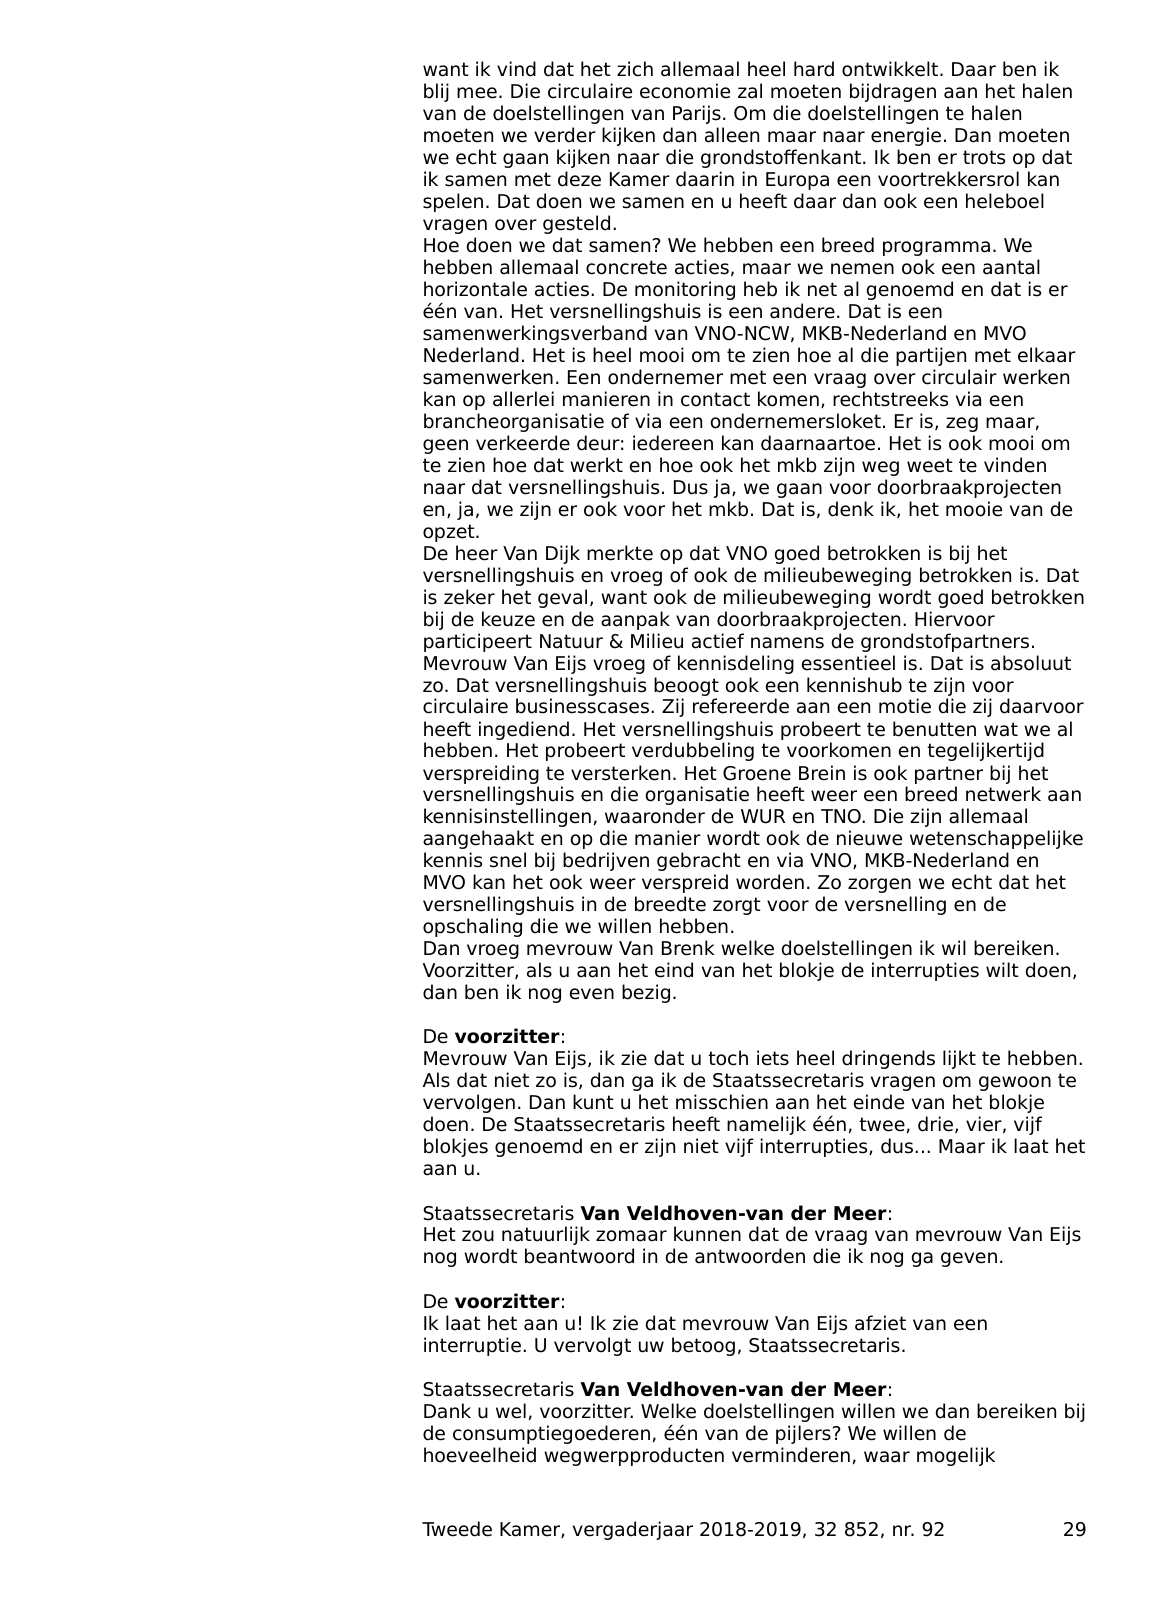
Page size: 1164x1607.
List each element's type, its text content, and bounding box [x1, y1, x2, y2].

text De voorzitter: [422, 1026, 1087, 1048]
text De heer Van Dijk merkte op dat VNO goed betrokken is bij het versnellingshuis en vroeg of ook de milieubeweging betrokken is. Dat is zeker het geval, want ook de milieubeweging wordt goed betrokken bij de keuze en de aanpak van doorbraakprojecten. Hiervoor participeert Natuur & Milieu actief namens de grondstofpartners. [422, 543, 1087, 652]
text Ik laat het aan u! Ik zie dat mevrouw Van Eijs afziet van een interruptie. U vervolgt uw betoog, Staatssecretaris. [422, 1312, 1087, 1356]
text Staatssecretaris Van Veldhoven-van der Meer: [422, 1379, 1087, 1401]
text Dank u wel, voorzitter. Welke doelstellingen willen we dan bereiken bij de consumptiegoederen, één van de pijlers? We willen de hoeveelheid wegwerpproducten verminderen, waar mogelijk [422, 1401, 1087, 1467]
text Het zou natuurlijk zomaar kunnen dat de vraag van mevrouw Van Eijs nog wordt beantwoord in de antwoorden die ik nog ga geven. [422, 1224, 1087, 1268]
text Mevrouw Van Eijs vroeg of kennisdeling essentieel is. Dat is absoluut zo. Dat versnellingshuis beoogt ook een kennishub te zijn voor circulaire businesscases. Zij refereerde aan een motie die zij daarvoor heeft ingediend. Het versnellingshuis probeert te benutten wat we al hebben. Het probeert verdubbeling te voorkomen en tegelijkertijd verspreiding te versterken. Het Groene Brein is ook partner bij het versnellingshuis en die organisatie heeft weer een breed netwerk aan kennisinstellingen, waaronder de WUR en TNO. Die zijn allemaal aangehaakt en op die manier wordt ook de nieuwe wetenschappelijke kennis snel bij bedrijven gebracht en via VNO, MKB-Nederland en MVO kan het ook weer verspreid worden. Zo zorgen we echt dat het versnellingshuis in de breedte zorgt voor de versnelling en de opschaling die we willen hebben. [422, 652, 1087, 938]
text Mevrouw Van Eijs, ik zie dat u toch iets heel dringends lijkt te hebben. Als dat niet zo is, dan ga ik de Staatssecretaris vragen om gewoon te vervolgen. Dan kunt u het misschien aan het einde van het blokje doen. De Staatssecretaris heeft namelijk één, twee, drie, vier, vijf blokjes genoemd en er zijn niet vijf interrupties, dus... Maar ik laat het aan u. [422, 1048, 1087, 1180]
text want ik vind dat het zich allemaal heel hard ontwikkelt. Daar ben ik blij mee. Die circulaire economie zal moeten bijdragen aan het halen van de doelstellingen van Parijs. Om die doelstellingen te halen moeten we verder kijken dan alleen maar naar energie. Dan moeten we echt gaan kijken naar die grondstoffenkant. Ik ben er trots op dat ik samen met deze Kamer daarin in Europa een voortrekkersrol kan spelen. Dat doen we samen en u heeft daar dan ook een heleboel vragen over gesteld. [422, 59, 1087, 235]
text Hoe doen we dat samen? We hebben een breed programma. We hebben allemaal concrete acties, maar we nemen ook een aantal horizontale acties. De monitoring heb ik net al genoemd en dat is er één van. Het versnellingshuis is een andere. Dat is een samenwerkingsverband van VNO-NCW, MKB-Nederland en MVO Nederland. Het is heel mooi om te zien hoe al die partijen met elkaar samenwerken. Een ondernemer met een vraag over circulair werken kan op allerlei manieren in contact komen, rechtstreeks via een brancheorganisatie of via een ondernemersloket. Er is, zeg maar, geen verkeerde deur: iedereen kan daarnaartoe. Het is ook mooi om te zien hoe dat werkt en hoe ook het mkb zijn weg weet te vinden naar dat versnellingshuis. Dus ja, we gaan voor doorbraakprojecten en, ja, we zijn er ook voor het mkb. Dat is, denk ik, het mooie van de opzet. [422, 235, 1087, 543]
text Dan vroeg mevrouw Van Brenk welke doelstellingen ik wil bereiken. Voorzitter, als u aan het eind van het blokje de interrupties wilt doen, dan ben ik nog even bezig. [422, 938, 1087, 1004]
text Staatssecretaris Van Veldhoven-van der Meer: [422, 1202, 1087, 1224]
text De voorzitter: [422, 1291, 1087, 1312]
